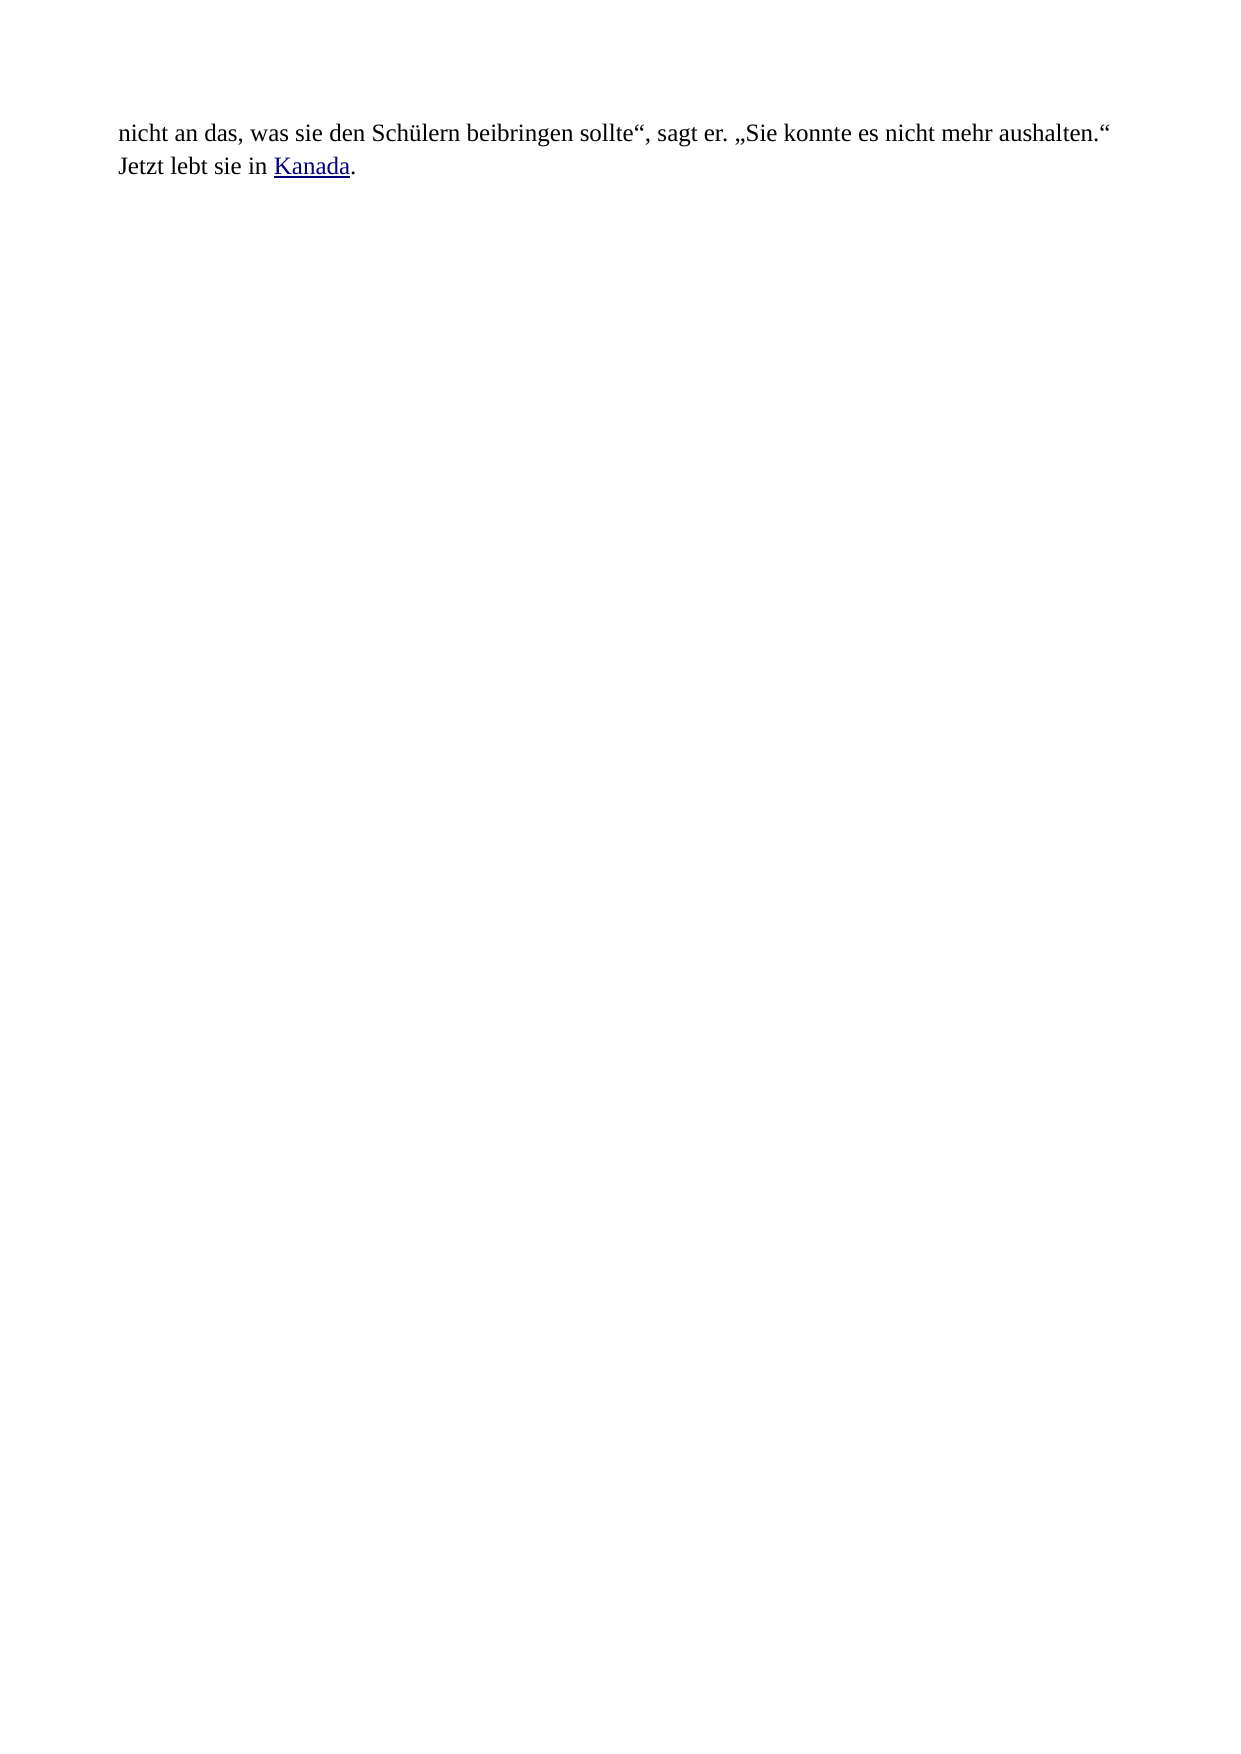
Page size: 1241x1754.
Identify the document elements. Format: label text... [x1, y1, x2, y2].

text nicht an das, was sie den Schülern beibringen sollte“, sagt er. „Sie konnte es nicht mehr aushalten.“ Jetzt lebt sie in Kanada. [118, 118, 1122, 180]
